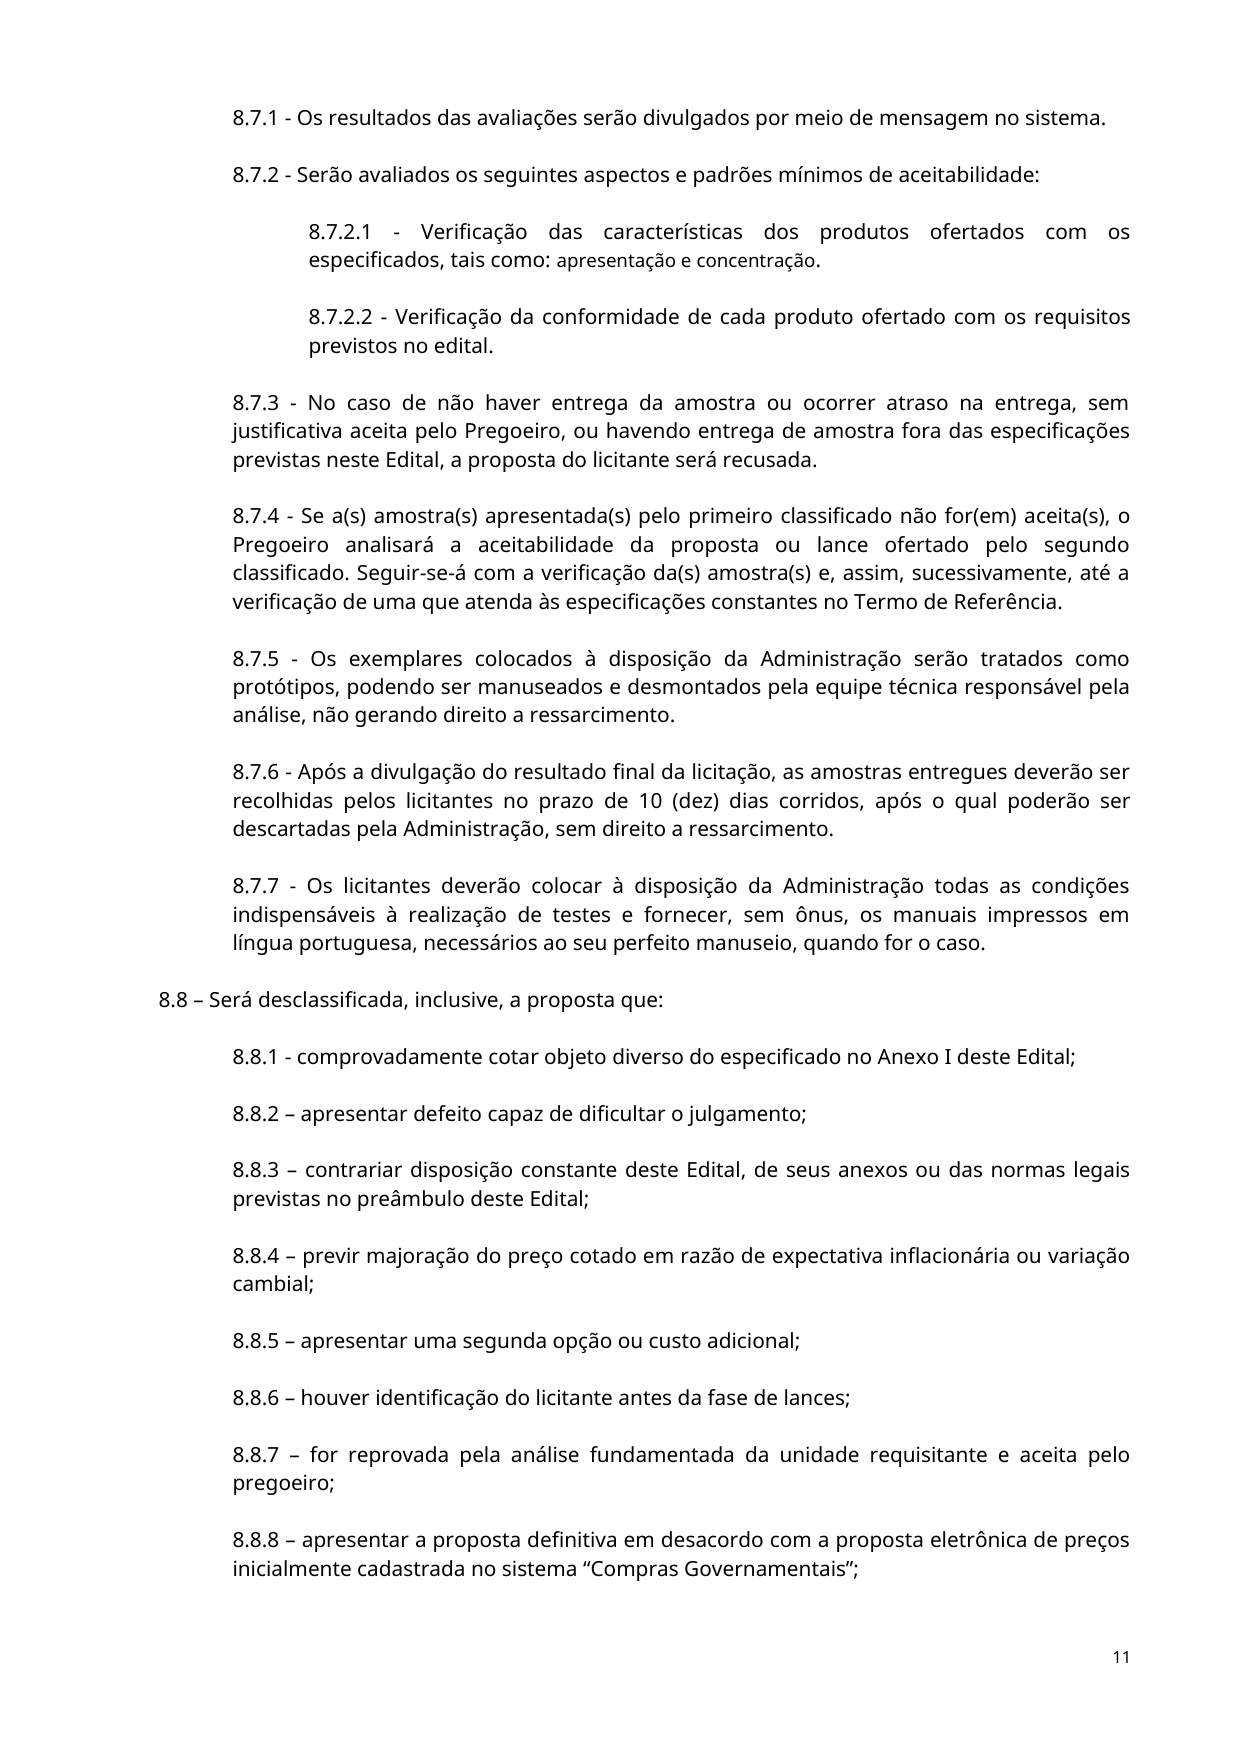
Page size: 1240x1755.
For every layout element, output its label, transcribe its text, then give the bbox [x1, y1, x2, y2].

text 8.7.1 - Os resultados das avaliações serão divulgados por meio de mensagem no sistema. [232, 103, 1131, 132]
text 8.8.1 - comprovadamente cotar objeto diverso do especificado no Anexo I deste Edital; [232, 1042, 1131, 1070]
text 8.7.3 - No caso de não haver entrega da amostra ou ocorrer atraso na entrega, sem justificativa aceita pelo Pregoeiro, ou havendo entrega de amostra fora das especificações previstas neste Edital, a proposta do licitante será recusada. [232, 388, 1131, 473]
text 8.7.5 - Os exemplares colocados à disposição da Administração serão tratados como protótipos, podendo ser manuseados e desmontados pela equipe técnica responsável pela análise, não gerando direito a ressarcimento. [232, 644, 1131, 729]
text 8.7.2.2 - Verificação da conformidade de cada produto ofertado com os requisitos previstos no edital. [308, 302, 1131, 359]
text 8.8.4 – previr majoração do preço cotado em razão de expectativa inflacionária ou variação cambial; [232, 1241, 1131, 1298]
text 8.8.8 – apresentar a proposta definitiva em desacordo com a proposta eletrônica de preços inicialmente cadastrada no sistema “Compras Governamentais”; [232, 1525, 1131, 1582]
text 8.8.5 – apresentar uma segunda opção ou custo adicional; [232, 1326, 1131, 1355]
text 8.8 – Será desclassificada, inclusive, a proposta que: [158, 985, 1131, 1013]
text 8.8.6 – houver identificação do licitante antes da fase de lances; [232, 1383, 1131, 1412]
text 8.7.2.1 - Verificação das características dos produtos ofertados com os especificados, tais como: apresentação e concentração. [308, 217, 1131, 274]
text 8.8.2 – apresentar defeito capaz de dificultar o julgamento; [232, 1099, 1131, 1127]
text 8.8.7 – for reprovada pela análise fundamentada da unidade requisitante e aceita pelo pregoeiro; [232, 1440, 1131, 1497]
text 8.8.3 – contrariar disposição constante deste Edital, de seus anexos ou das normas legais previstas no preâmbulo deste Edital; [232, 1156, 1131, 1212]
text 8.7.7 - Os licitantes deverão colocar à disposição da Administração todas as condições indispensáveis à realização de testes e fornecer, sem ônus, os manuais impressos em língua portuguesa, necessários ao seu perfeito manuseio, quando for o caso. [232, 871, 1131, 957]
text 8.7.4 - Se a(s) amostra(s) apresentada(s) pelo primeiro classificado não for(em) aceita(s), o Pregoeiro analisará a aceitabilidade da proposta ou lance ofertado pelo segundo classificado. Seguir-se-á com a verificação da(s) amostra(s) e, assim, sucessivamente, até a verificação de uma que atenda às especificações constantes no Termo de Referência. [232, 502, 1131, 615]
text 8.7.2 - Serão avaliados os seguintes aspectos e padrões mínimos de aceitabilidade: [232, 160, 1131, 189]
text 8.7.6 - Após a divulgação do resultado final da licitação, as amostras entregues deverão ser recolhidas pelos licitantes no prazo de 10 (dez) dias corridos, após o qual poderão ser descartadas pela Administração, sem direito a ressarcimento. [232, 757, 1131, 843]
